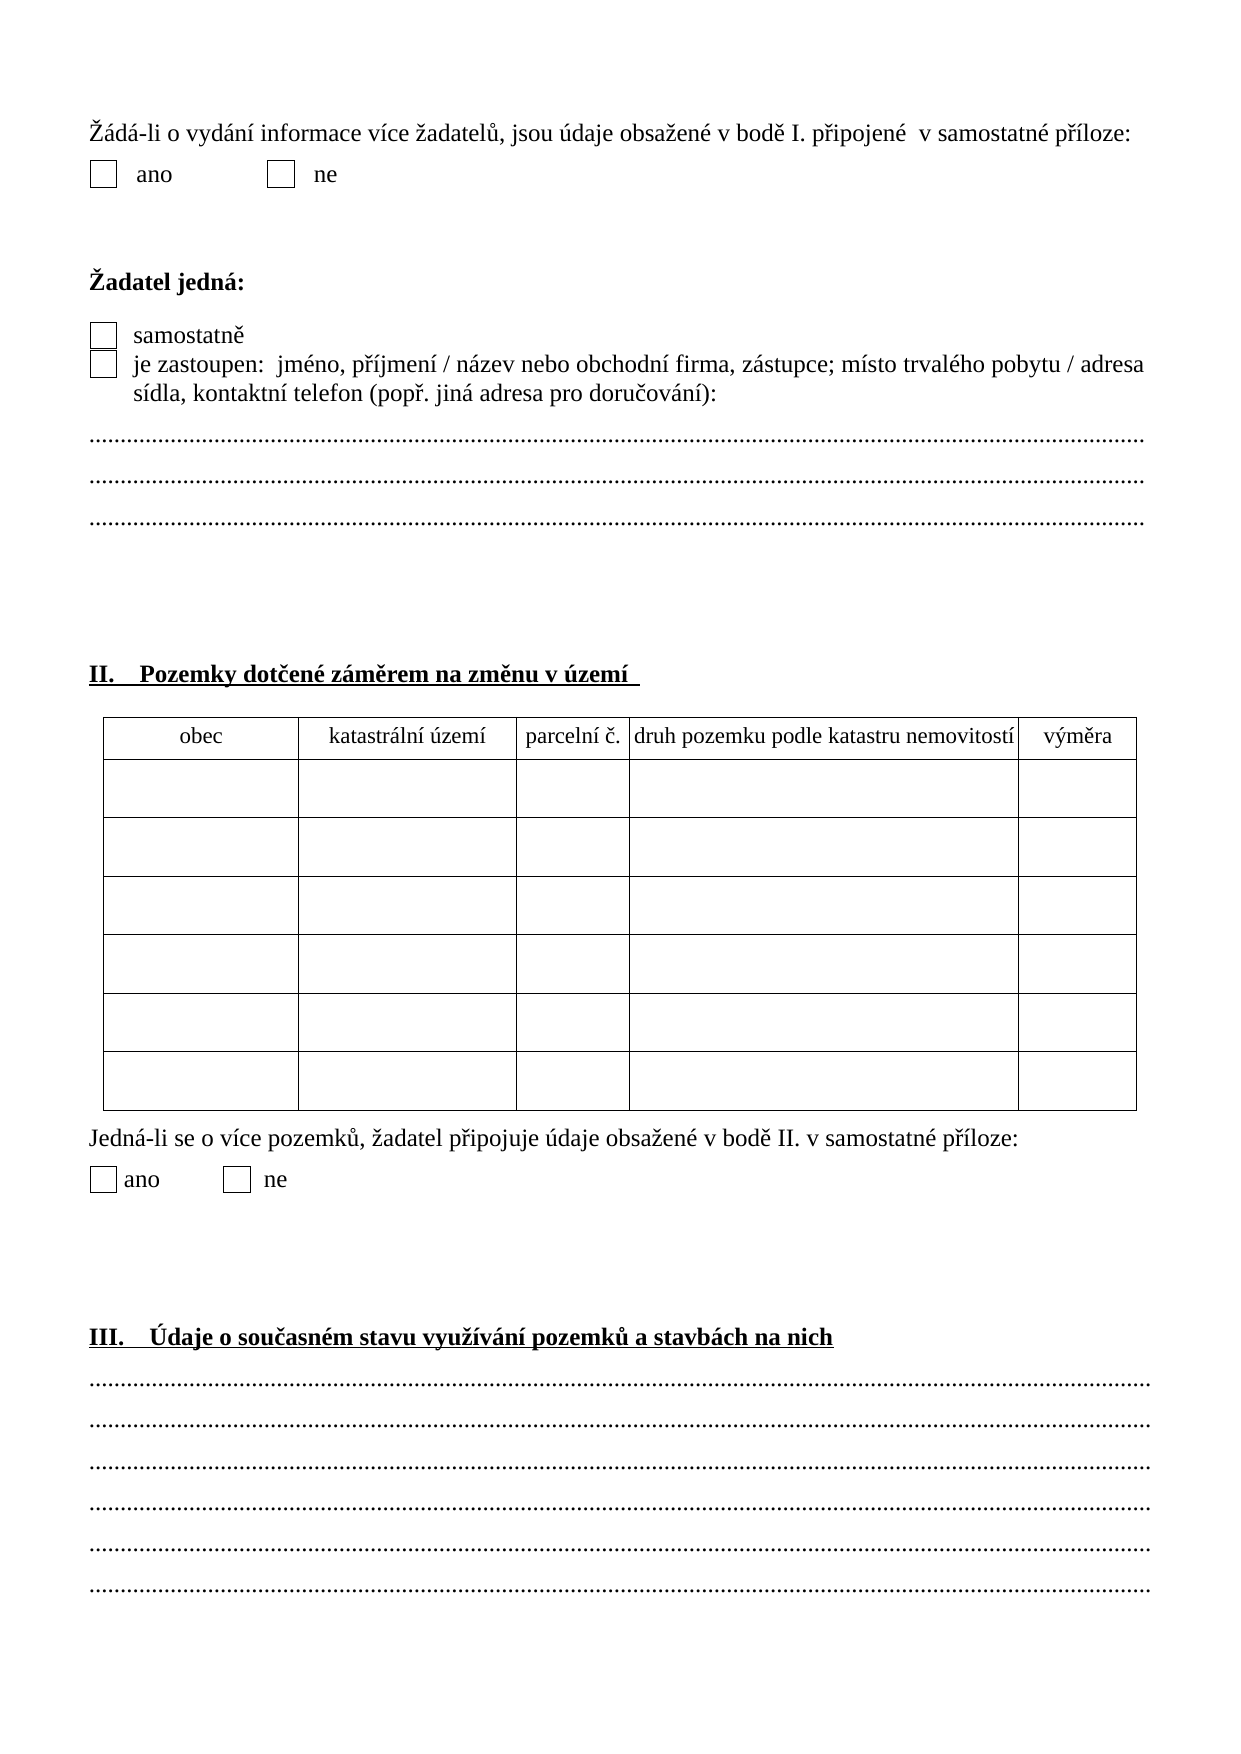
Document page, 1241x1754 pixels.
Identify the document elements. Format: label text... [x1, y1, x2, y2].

table_cell [630, 877, 1018, 934]
table_cell [630, 1052, 1018, 1110]
table_cell [1019, 1052, 1136, 1110]
table_cell [630, 760, 1018, 817]
text Žadatel jedná: [89, 267, 1152, 296]
table_cell [1019, 935, 1136, 993]
table_cell [1019, 818, 1136, 876]
text .......................................................................................................................................................................... [89, 1446, 1152, 1474]
table_cell [1019, 760, 1136, 817]
text ano ne [89, 159, 1152, 188]
table_header druh pozemku podle katastru nemovitostí [630, 718, 1018, 758]
table_header parcelní č. [517, 718, 629, 758]
table_cell [104, 935, 298, 993]
text ......................................................................................................................................................................... [89, 502, 1152, 531]
text III. Údaje o současném stavu využívání pozemků a stavbách na nich [89, 1322, 1152, 1351]
text je zastoupen: jméno, příjmení / název nebo obchodní firma, zástupce; místo trvalého pobytu / adresa sídla, kontaktní telefon (popř. jiná adresa pro doručování): [89, 349, 1152, 407]
table_cell [299, 877, 516, 934]
table_header výměra [1019, 718, 1136, 758]
text .......................................................................................................................................................................... [89, 1487, 1152, 1516]
text ......................................................................................................................................................................... [89, 461, 1152, 489]
table_cell [104, 1052, 298, 1110]
text .......................................................................................................................................................................... [89, 1404, 1152, 1433]
table_cell [1019, 994, 1136, 1051]
table_cell [299, 994, 516, 1051]
text ......................................................................................................................................................................... [89, 419, 1152, 448]
table_cell [517, 760, 629, 817]
table_cell [104, 877, 298, 934]
table_cell [517, 818, 629, 876]
table_cell [299, 935, 516, 993]
text .......................................................................................................................................................................... [89, 1528, 1152, 1557]
table_cell [630, 994, 1018, 1051]
table_cell [104, 818, 298, 876]
table_header katastrální území [299, 718, 516, 758]
text Žádá-li o vydání informace více žadatelů, jsou údaje obsažené v bodě I. připojené v samostatné příloze: [89, 118, 1152, 147]
table_cell [517, 1052, 629, 1110]
table_cell [299, 1052, 516, 1110]
text samostatně [89, 321, 1152, 349]
text II. Pozemky dotčené záměrem na změnu v území [89, 659, 1152, 688]
table_cell [104, 760, 298, 817]
text .......................................................................................................................................................................... [89, 1363, 1152, 1392]
text .......................................................................................................................................................................... [89, 1569, 1152, 1598]
table_cell [299, 760, 516, 817]
text ano ne [89, 1164, 1152, 1193]
text Jedná-li se o více pozemků, žadatel připojuje údaje obsažené v bodě II. v samostatné příloze: [89, 1123, 1152, 1152]
table_cell [517, 994, 629, 1051]
table_cell [104, 994, 298, 1051]
table_cell [630, 818, 1018, 876]
table_cell [630, 935, 1018, 993]
table_cell [517, 877, 629, 934]
table_cell [299, 818, 516, 876]
table_cell [1019, 877, 1136, 934]
table_header obec [104, 718, 298, 758]
table_cell [517, 935, 629, 993]
